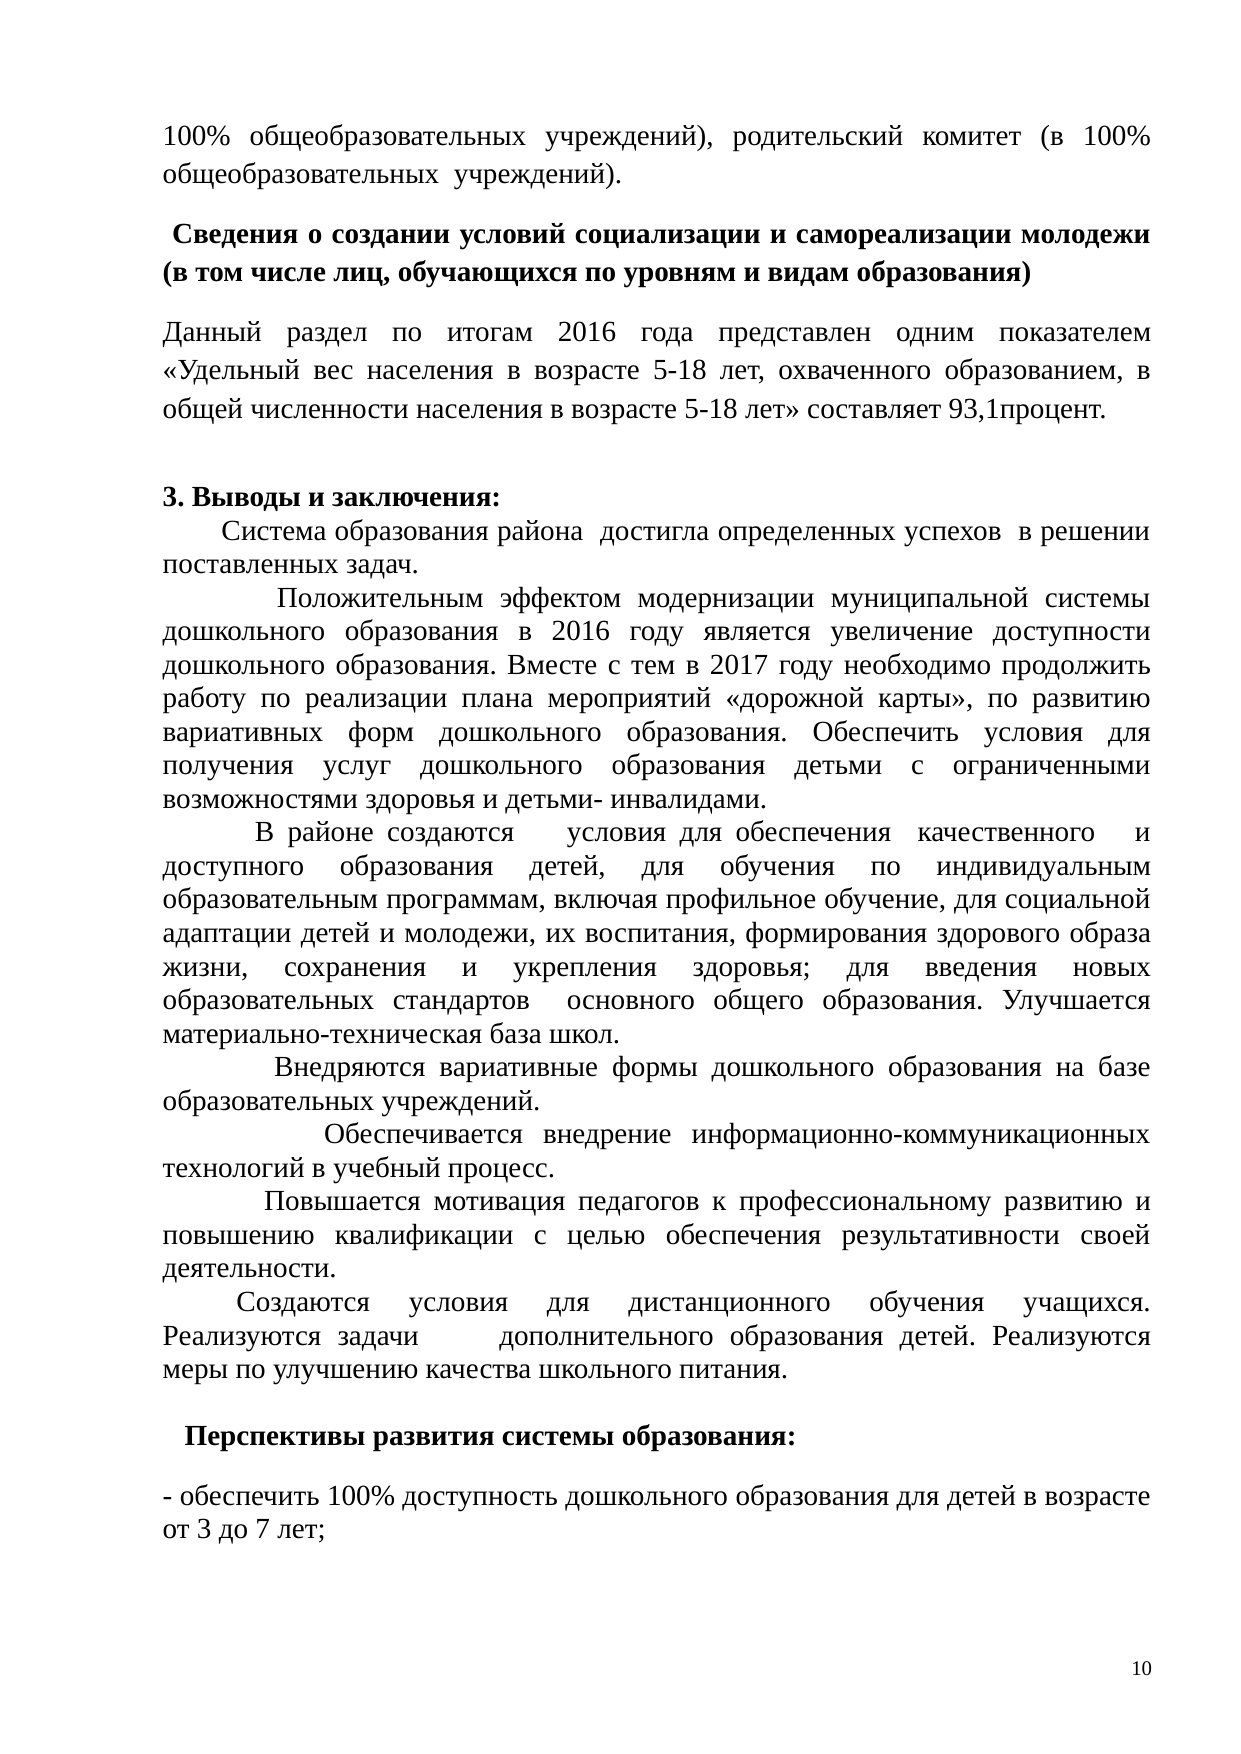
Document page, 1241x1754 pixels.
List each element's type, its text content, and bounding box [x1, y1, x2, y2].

text Сведения о создании условий социализации и самореализации молодежи (в том числе лиц, обучающихся по уровням и видам образования) [162, 216, 1152, 288]
text - обеспечить 100% доступность дошкольного образования для детей в возрасте от 3 до 7 лет; [162, 1478, 1152, 1545]
text Положительным эффектом модернизации муниципальной системы дошкольного образования в 2016 году является увеличение доступности дошкольного образования. Вместе с тем в 2017 году необходимо продолжить работу по реализации плана мероприятий «дорожной карты», по развитию вариативных форм дошкольного образования. Обеспечить условия для получения услуг дошкольного образования детьми с ограниченными возможностями здоровья и детьми- инвалидами. [162, 580, 1152, 814]
text Внедряются вариативные формы дошкольного образования на базе образовательных учреждений. [162, 1049, 1152, 1116]
text Обеспечивается внедрение информационно-коммуникационных технологий в учебный процесс. [162, 1116, 1152, 1183]
text 100% общеобразовательных учреждений), родительский комитет (в 100% общеобразовательных учреждений). [162, 118, 1152, 190]
text 3. Выводы и заключения: [162, 479, 1152, 513]
text Система образования района достигла определенных успехов в решении поставленных задач. [162, 513, 1152, 580]
text Повышается мотивация педагогов к профессиональному развитию и повышению квалификации с целью обеспечения результативности своей деятельности. [162, 1183, 1152, 1284]
text Создаются условия для дистанционного обучения учащихся. Реализуются задачи дополнительного образования детей. Реализуются меры по улучшению качества школьного питания. [162, 1284, 1152, 1385]
text Данный раздел по итогам 2016 года представлен одним показателем «Удельный вес населения в возрасте 5-18 лет, охваченного образованием, в общей численности населения в возрасте 5-18 лет» составляет 93,1процент. [162, 314, 1152, 424]
text В районе создаются условия для обеспечения качественного и доступного образования детей, для обучения по индивидуальным образовательным программам, включая профильное обучение, для социальной адаптации детей и молодежи, их воспитания, формирования здорового образа жизни, сохранения и укрепления здоровья; для введения новых образовательных стандартов основного общего образования. Улучшается материально-техническая база школ. [162, 814, 1152, 1049]
text Перспективы развития системы образования: [162, 1418, 1152, 1452]
